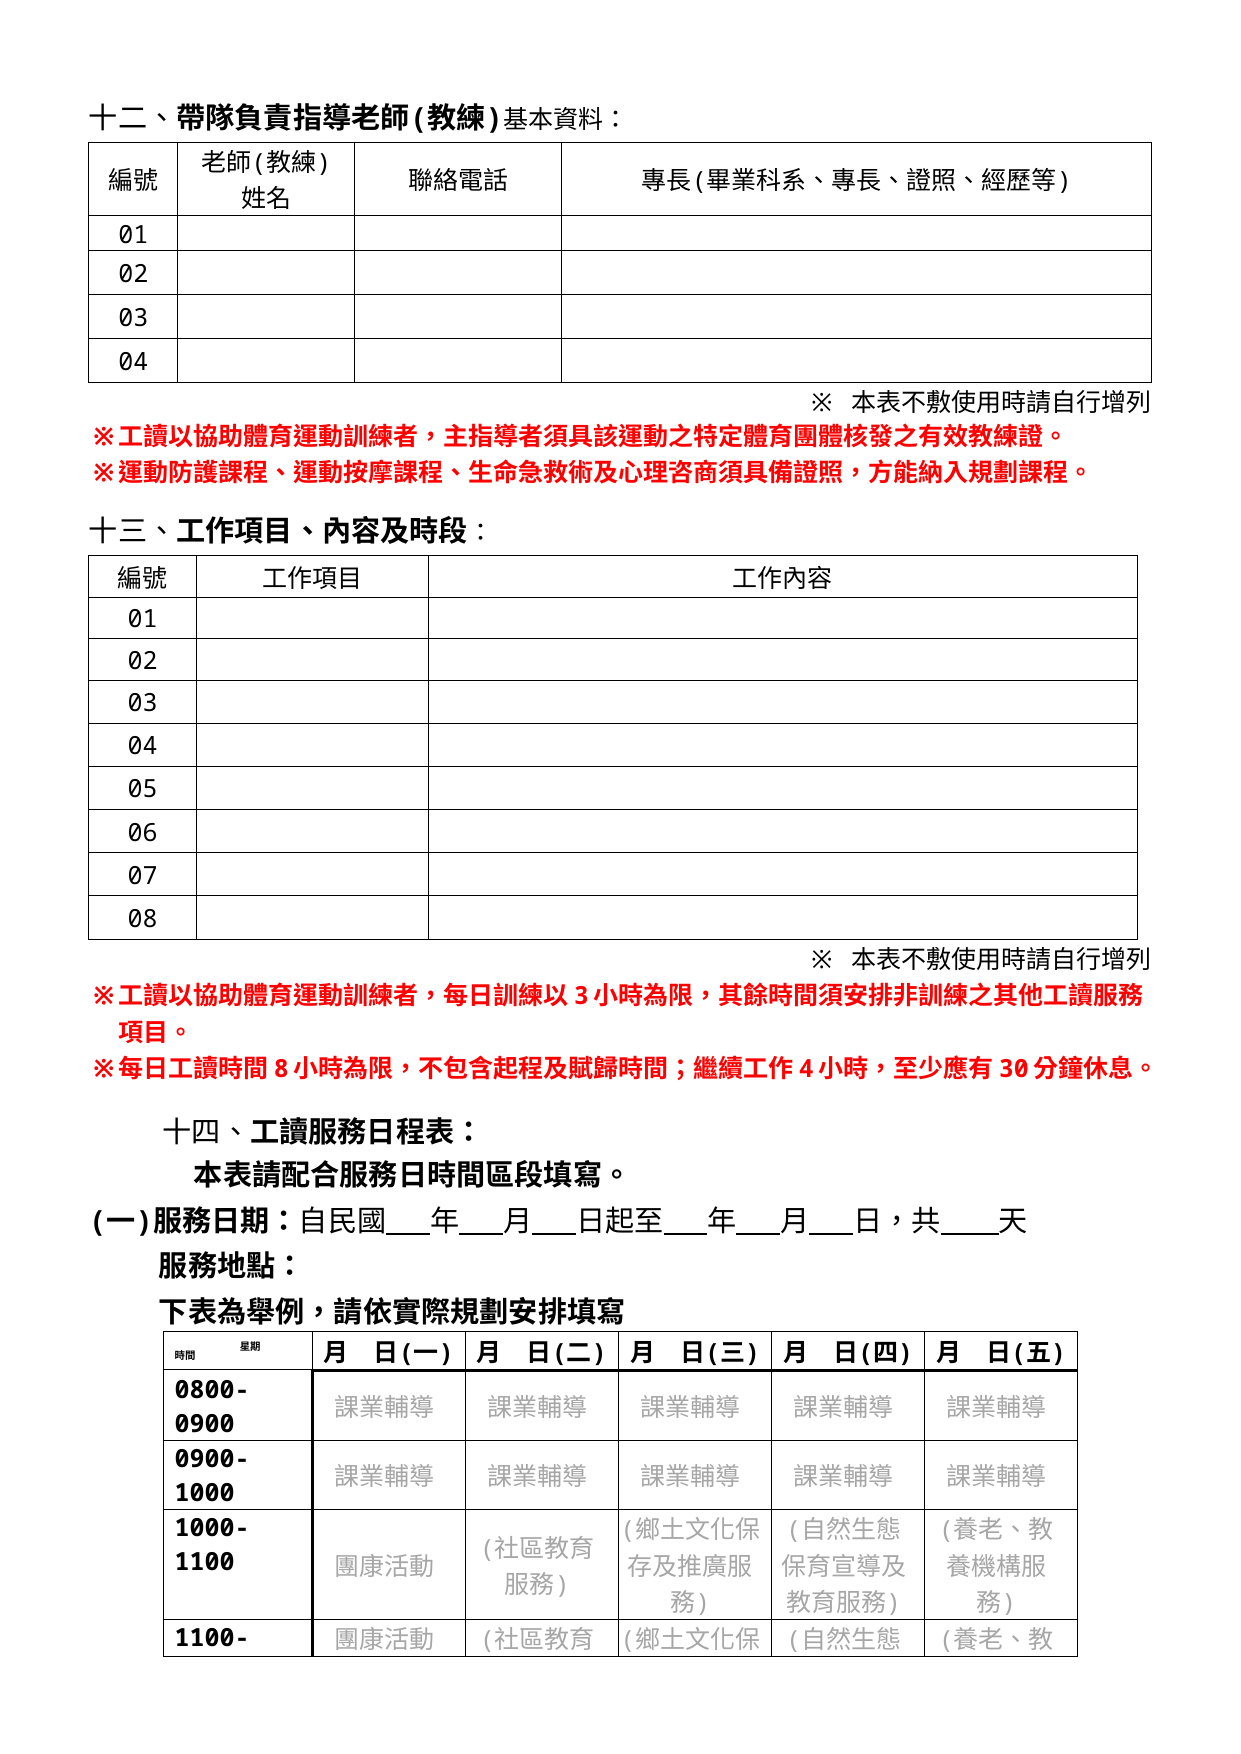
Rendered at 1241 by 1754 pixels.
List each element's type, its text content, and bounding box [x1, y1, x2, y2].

table_header 時間 星期 [164, 1332, 312, 1368]
table_cell [429, 639, 1137, 680]
table_cell 課業輔導 [314, 1441, 465, 1509]
table_cell 04 [89, 724, 196, 766]
table_cell 03 [89, 295, 177, 338]
table_cell [429, 853, 1137, 895]
text ※運動防護課程、運動按摩課程、生命急救術及心理咨商須具備證照，方能納入規劃課程。 [89, 452, 1102, 488]
table_cell [429, 724, 1137, 766]
table_header 月 日(二) [466, 1332, 618, 1368]
table_cell 課業輔導 [925, 1372, 1077, 1440]
table_header 月 日(四) [772, 1332, 924, 1368]
table_cell [197, 810, 428, 852]
table_cell [197, 724, 428, 766]
table_header 工作項目 [197, 556, 428, 597]
table_cell 08 [89, 896, 196, 938]
table_cell [429, 681, 1137, 723]
table_cell 04 [89, 339, 177, 382]
table_header 老師(教練) 姓名 [178, 143, 354, 215]
table_header 專長(畢業科系、專長、證照、經歷等) [562, 143, 1151, 215]
table_cell [197, 896, 428, 938]
table_cell 03 [89, 681, 196, 723]
table_cell 02 [89, 639, 196, 680]
table_header 編號 [89, 556, 196, 597]
table_cell 01 [89, 216, 177, 250]
table_cell [562, 339, 1151, 382]
table_cell 01 [89, 598, 196, 638]
table_cell (鄉土文化保 [619, 1620, 771, 1656]
table_cell [562, 295, 1151, 338]
text 本表請配合服務日時間區段填寫。 [89, 1151, 1152, 1194]
table_cell 課業輔導 [772, 1441, 924, 1509]
table_cell 0900-1000 [164, 1441, 311, 1509]
table_header 編號 [89, 143, 177, 215]
table_cell [429, 896, 1137, 938]
table_cell (養老、教 [925, 1620, 1077, 1656]
table_cell [429, 810, 1137, 852]
table_cell [178, 216, 354, 250]
text (一)服務日期：自民國 年 月 日起至 年 月 日，共 天 [89, 1194, 1152, 1239]
table_cell (養老、教養機構服務) [925, 1510, 1077, 1619]
table_cell (自然生態保育宣導及教育服務) [772, 1510, 924, 1619]
text ※工讀以協助體育運動訓練者，每日訓練以3小時為限，其餘時間須安排非訓練之其他工讀服務項目。 [89, 976, 1152, 1048]
table_cell [562, 216, 1151, 250]
text 服務地點： [89, 1239, 1152, 1285]
text ※每日工讀時間8小時為限，不包含起程及賦歸時間；繼續工作4小時，至少應有30分鐘休息。 [89, 1048, 1152, 1084]
table_cell 課業輔導 [925, 1441, 1077, 1509]
table_cell 07 [89, 853, 196, 895]
table_cell 課業輔導 [466, 1372, 618, 1440]
table_cell [355, 295, 561, 338]
table_cell 團康活動 [314, 1510, 465, 1619]
table_cell [197, 767, 428, 809]
table_cell 1000-1100 [164, 1510, 311, 1619]
table_cell 課業輔導 [619, 1441, 771, 1509]
table_cell 課業輔導 [772, 1372, 924, 1440]
table_cell [429, 598, 1137, 638]
table_cell [197, 639, 428, 680]
table_cell [355, 251, 561, 294]
table_cell (社區教育服務) [466, 1510, 618, 1619]
text ※工讀以協助體育運動訓練者，主指導者須具該運動之特定體育團體核發之有效教練證。 [89, 419, 1152, 452]
text ※ 本表不敷使用時請自行增列 [89, 939, 1152, 976]
list 帶隊負責指導老師(教練)基本資料： [89, 75, 1152, 142]
table_cell 0800-0900 [164, 1370, 311, 1440]
table_cell 06 [89, 810, 196, 852]
table_header 工作內容 [429, 556, 1137, 597]
list 工讀服務日程表： [162, 1084, 1152, 1151]
list 工作項目、內容及時段： [89, 488, 1152, 555]
table_cell [355, 339, 561, 382]
table_cell [197, 853, 428, 895]
table_cell 1100- [164, 1620, 311, 1656]
table_cell [562, 251, 1151, 294]
table_cell [355, 216, 561, 250]
table_cell 05 [89, 767, 196, 809]
table_cell [429, 767, 1137, 809]
table_header 聯絡電話 [355, 143, 561, 215]
table_cell [178, 339, 354, 382]
table_cell (鄉土文化保存及推廣服務) [619, 1510, 771, 1619]
table_cell [197, 598, 428, 638]
table_cell [178, 251, 354, 294]
table_header 月 日(一) [313, 1332, 465, 1368]
table_cell 課業輔導 [619, 1372, 771, 1440]
text ※ 本表不敷使用時請自行增列 [89, 383, 1152, 419]
table_cell 團康活動 [314, 1620, 465, 1656]
text 下表為舉例，請依實際規劃安排填寫 [89, 1285, 1152, 1331]
table_cell (自然生態 [772, 1620, 924, 1656]
table_cell (社區教育 [466, 1620, 618, 1656]
table_cell [178, 295, 354, 338]
table_cell 課業輔導 [314, 1372, 465, 1440]
table_cell 課業輔導 [466, 1441, 618, 1509]
table_cell 02 [89, 251, 177, 294]
table_header 月 日(五) [925, 1332, 1077, 1368]
table_cell [197, 681, 428, 723]
table_header 月 日(三) [619, 1332, 771, 1368]
